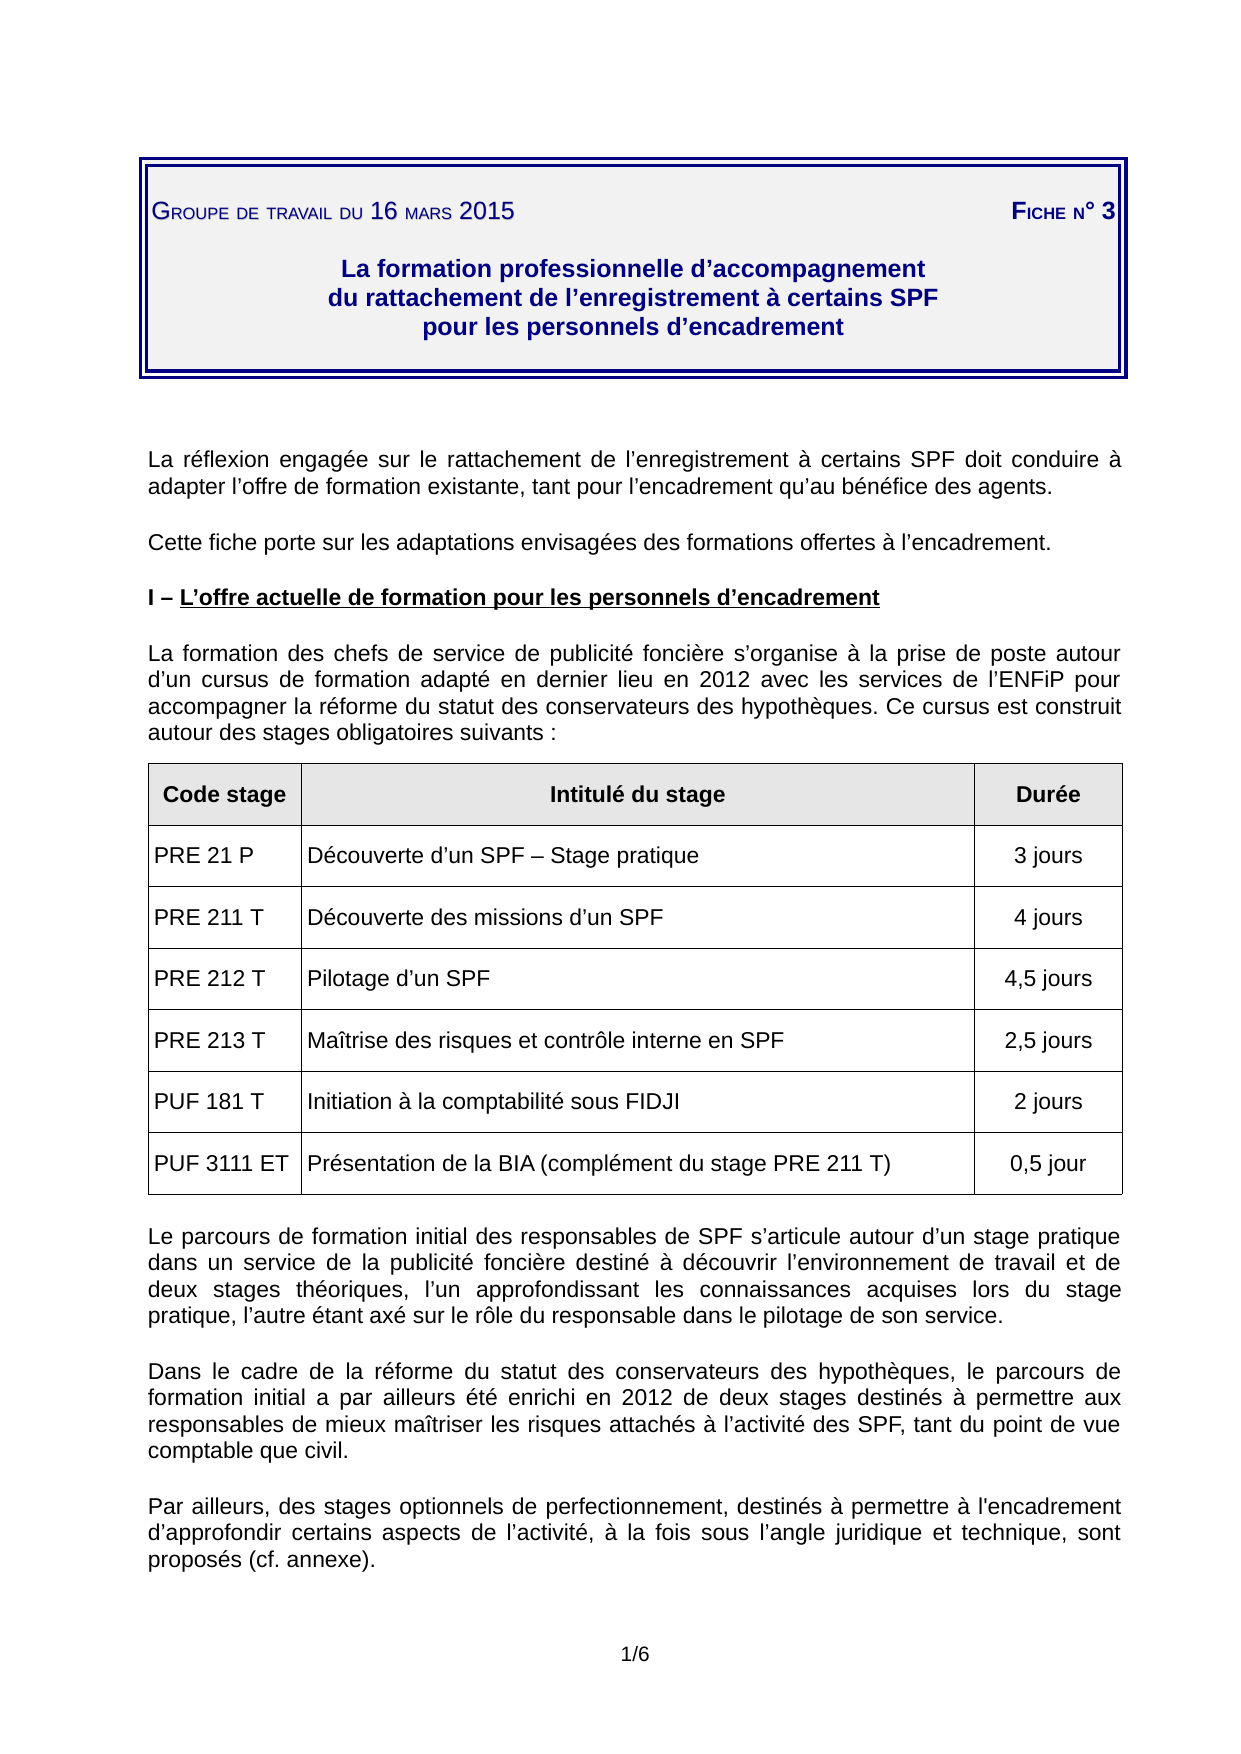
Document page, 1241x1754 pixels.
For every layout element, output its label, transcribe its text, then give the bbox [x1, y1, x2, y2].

text I – L’offre actuelle de formation pour les personnels d’encadrement [148, 584, 1122, 611]
text Cette fiche porte sur les adaptations envisagées des formations offertes à l’encadrement. [148, 528, 1122, 555]
table_cell Découverte des missions d’un SPF [302, 887, 974, 948]
table_cell Initiation à la comptabilité sous FIDJI [302, 1072, 974, 1132]
text Le parcours de formation initial des responsables de SPF s’articule autour d’un stage pratique dans un service de la publicité foncière destiné à découvrir l’environnement de travail et de deux stages théoriques, l’un approfondissant les connaissances acquises lors du stage pratique, l’autre étant axé sur le rôle du responsable dans le pilotage de son service. [148, 1223, 1122, 1328]
text Dans le cadre de la réforme du statut des conservateurs des hypothèques, le parcours de formation initial a par ailleurs été enrichi en 2012 de deux stages destinés à permettre aux responsables de mieux maîtriser les risques attachés à l’activité des SPF, tant du point de vue comptable que civil. [148, 1358, 1122, 1463]
table_cell PRE 21 P [149, 826, 301, 886]
table_cell 4,5 jours [975, 949, 1122, 1009]
table_header Code stage [149, 764, 301, 825]
table_cell 2 jours [975, 1072, 1122, 1132]
table_cell 0,5 jour [975, 1133, 1122, 1193]
table_cell 3 jours [975, 826, 1122, 886]
table_header Durée [975, 764, 1122, 825]
list La formation des chefs de service de publicité foncière s’organise à la prise de poste autour d’un cursus de formation adapté en dernier lieu en 2012 avec les services de l’ENFiP pour accompagner la réforme du statut des conservateurs des hypothèques. Ce cursus est construit autour des stages obligatoires suivants : [148, 640, 1122, 746]
table_cell PRE 213 T [149, 1010, 301, 1071]
table_cell PUF 181 T [149, 1072, 301, 1132]
table_cell Maîtrise des risques et contrôle interne en SPF [302, 1010, 974, 1071]
table_cell PUF 3111 ET [149, 1133, 301, 1193]
text Par ailleurs, des stages optionnels de perfectionnement, destinés à permettre à l'encadrement d’approfondir certains aspects de l’activité, à la fois sous l’angle juridique et technique, sont proposés (cf. annexe). [148, 1493, 1122, 1572]
text La réflexion engagée sur le rattachement de l’enregistrement à certains SPF doit conduire à adapter l’offre de formation existante, tant pour l’encadrement qu’au bénéfice des agents. [148, 446, 1122, 499]
table_cell La formation professionnelle d’accompagnement du rattachement de l’enregistrement à certains SPF pour les personnels d’encadrement [148, 225, 1118, 369]
table_cell Pilotage d’un SPF [302, 949, 974, 1009]
table_cell PRE 212 T [149, 949, 301, 1009]
table_cell Découverte d’un SPF – Stage pratique [302, 826, 974, 886]
table_header Intitulé du stage [302, 764, 974, 825]
table_cell 2,5 jours [975, 1010, 1122, 1071]
table_header Groupe de travail du 16 mars 2015 [144, 160, 655, 225]
table_cell PRE 211 T [149, 887, 301, 948]
table_cell 4 jours [975, 887, 1122, 948]
table_cell Présentation de la BIA (complément du stage PRE 211 T) [302, 1133, 974, 1193]
table_header Fiche n° 3 [655, 160, 1123, 225]
